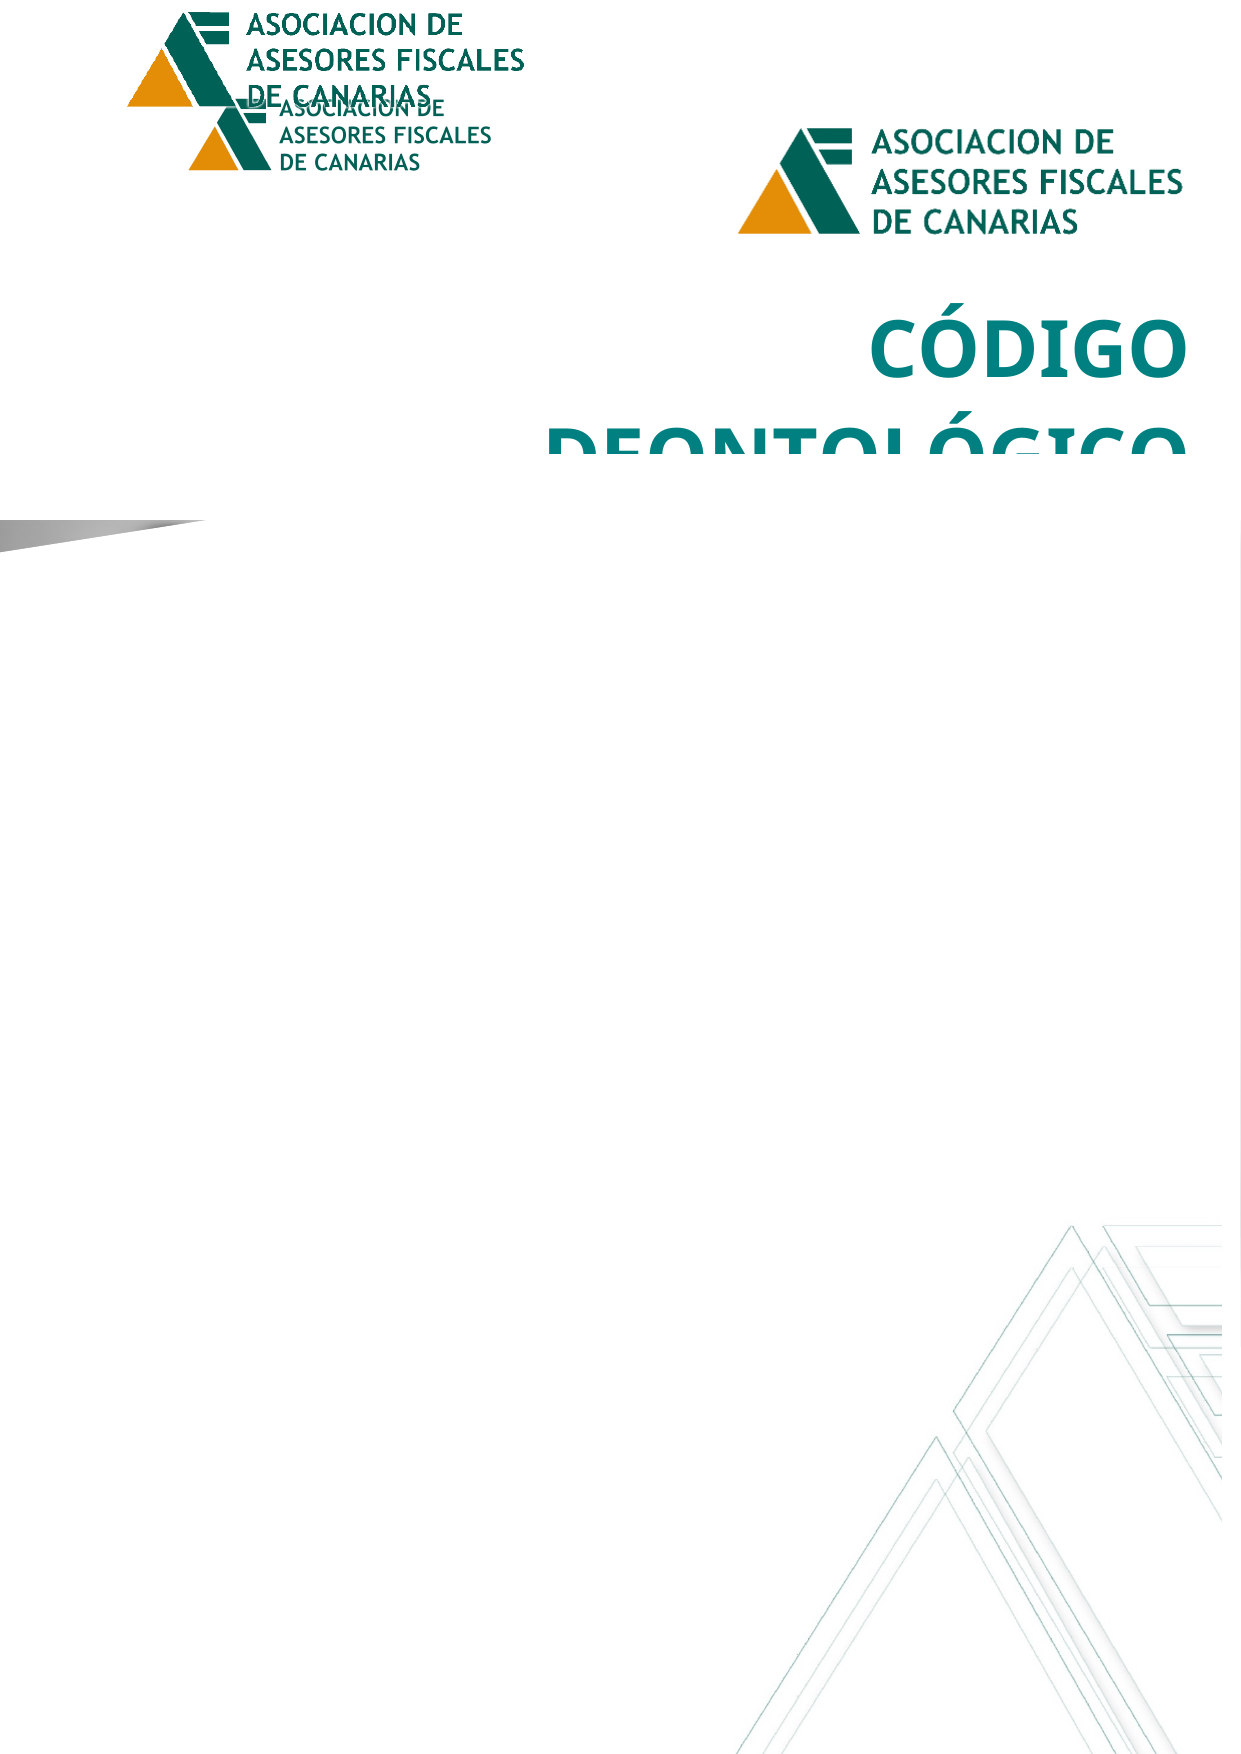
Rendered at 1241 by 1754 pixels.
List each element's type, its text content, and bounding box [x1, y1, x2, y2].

text CÓDIGO DEONTOLÓGICO [374, 293, 1190, 453]
text CÓDIGO DEONTOLÓGICO [835, 438, 864, 453]
text CÓDIGO DEONTOLÓGICO [1144, 438, 1173, 453]
text CÓDIGO DEONTOLÓGICO [662, 438, 691, 453]
text CÓDIGO DEONTOLÓGICO [942, 438, 971, 453]
